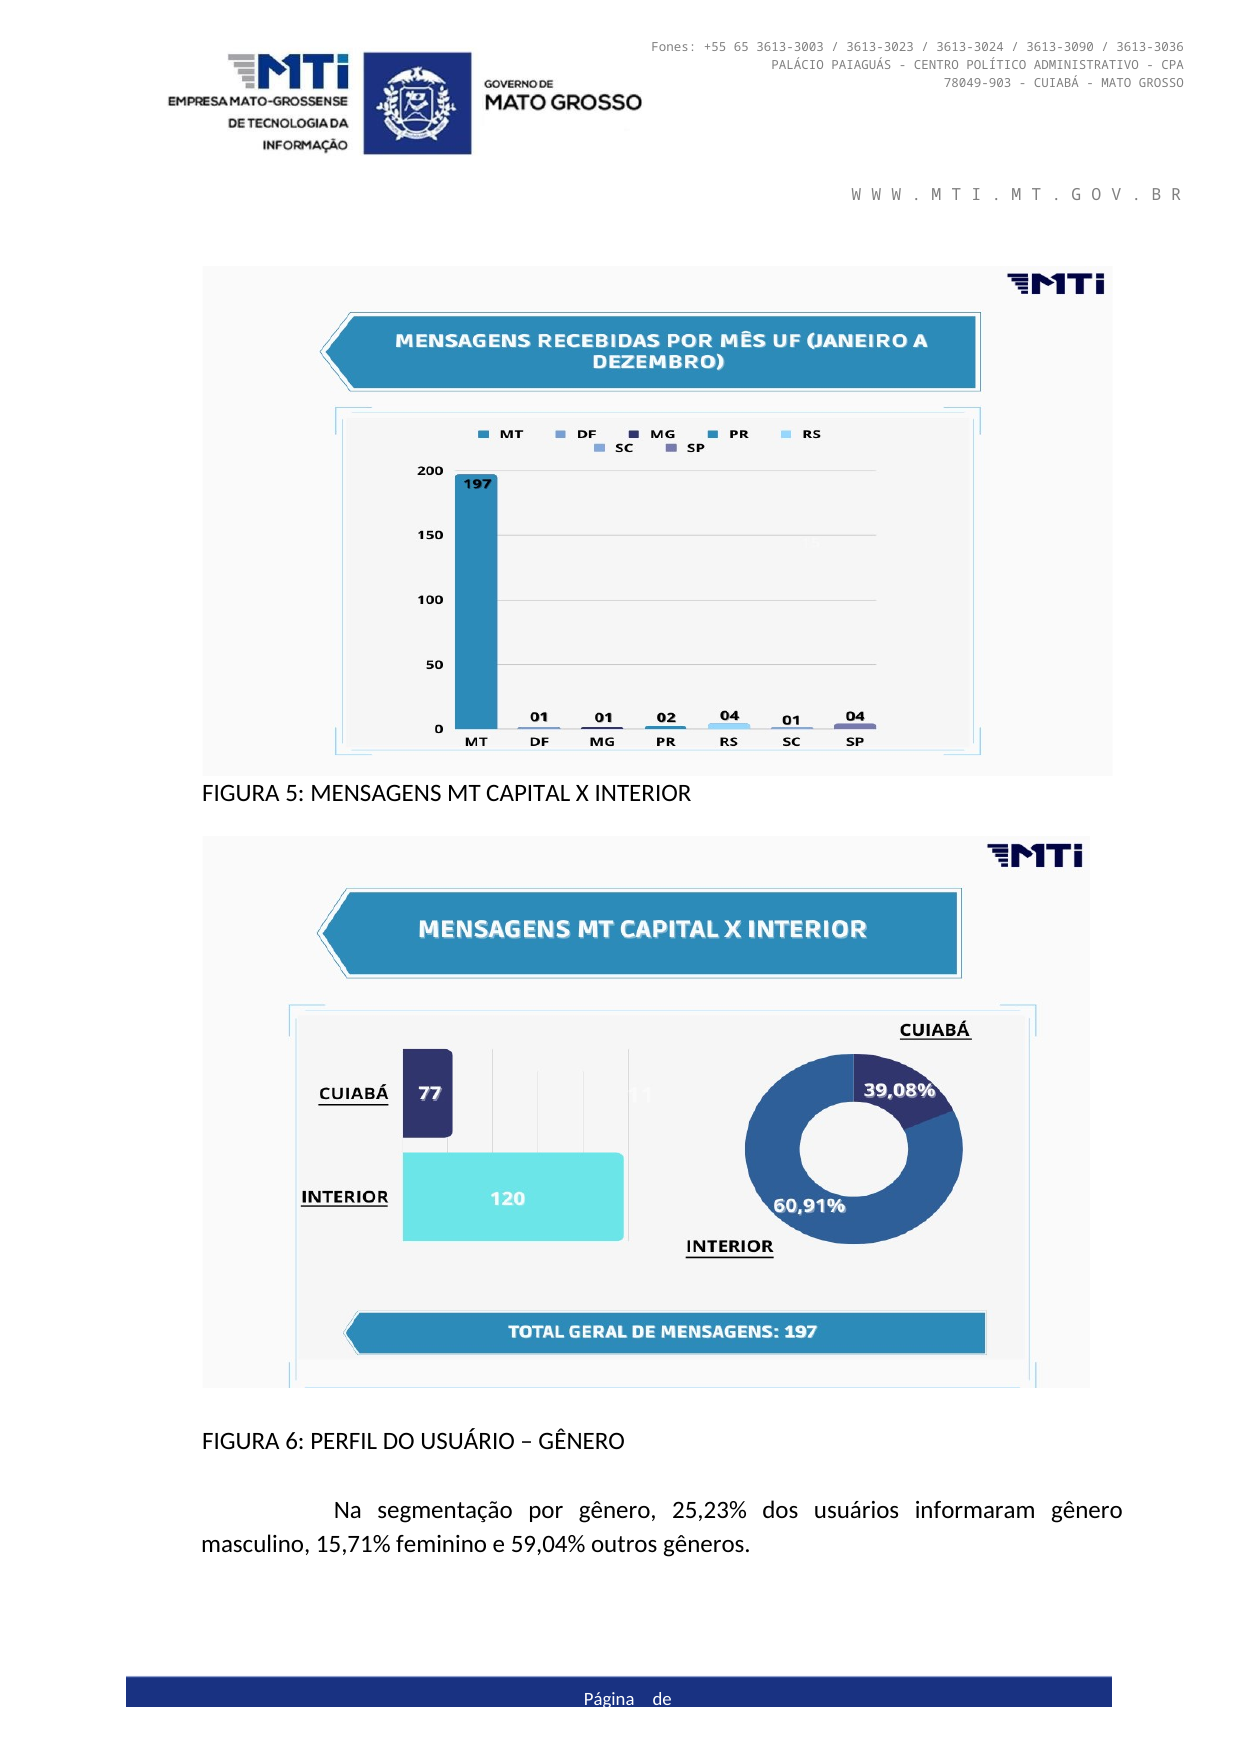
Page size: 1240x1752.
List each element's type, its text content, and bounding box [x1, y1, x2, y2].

text Na segmentação por gênero, 25,23% dos usuários informaram gênero masculino, 15,71% feminino e 59,04% outros gêneros. [201, 1494, 1123, 1558]
text FIGURA 6: PERFIL DO USUÁRIO – GÊNERO [202, 1425, 1123, 1455]
text FIGURA 5: MENSAGENS MT CAPITAL X INTERIOR [202, 777, 1123, 808]
